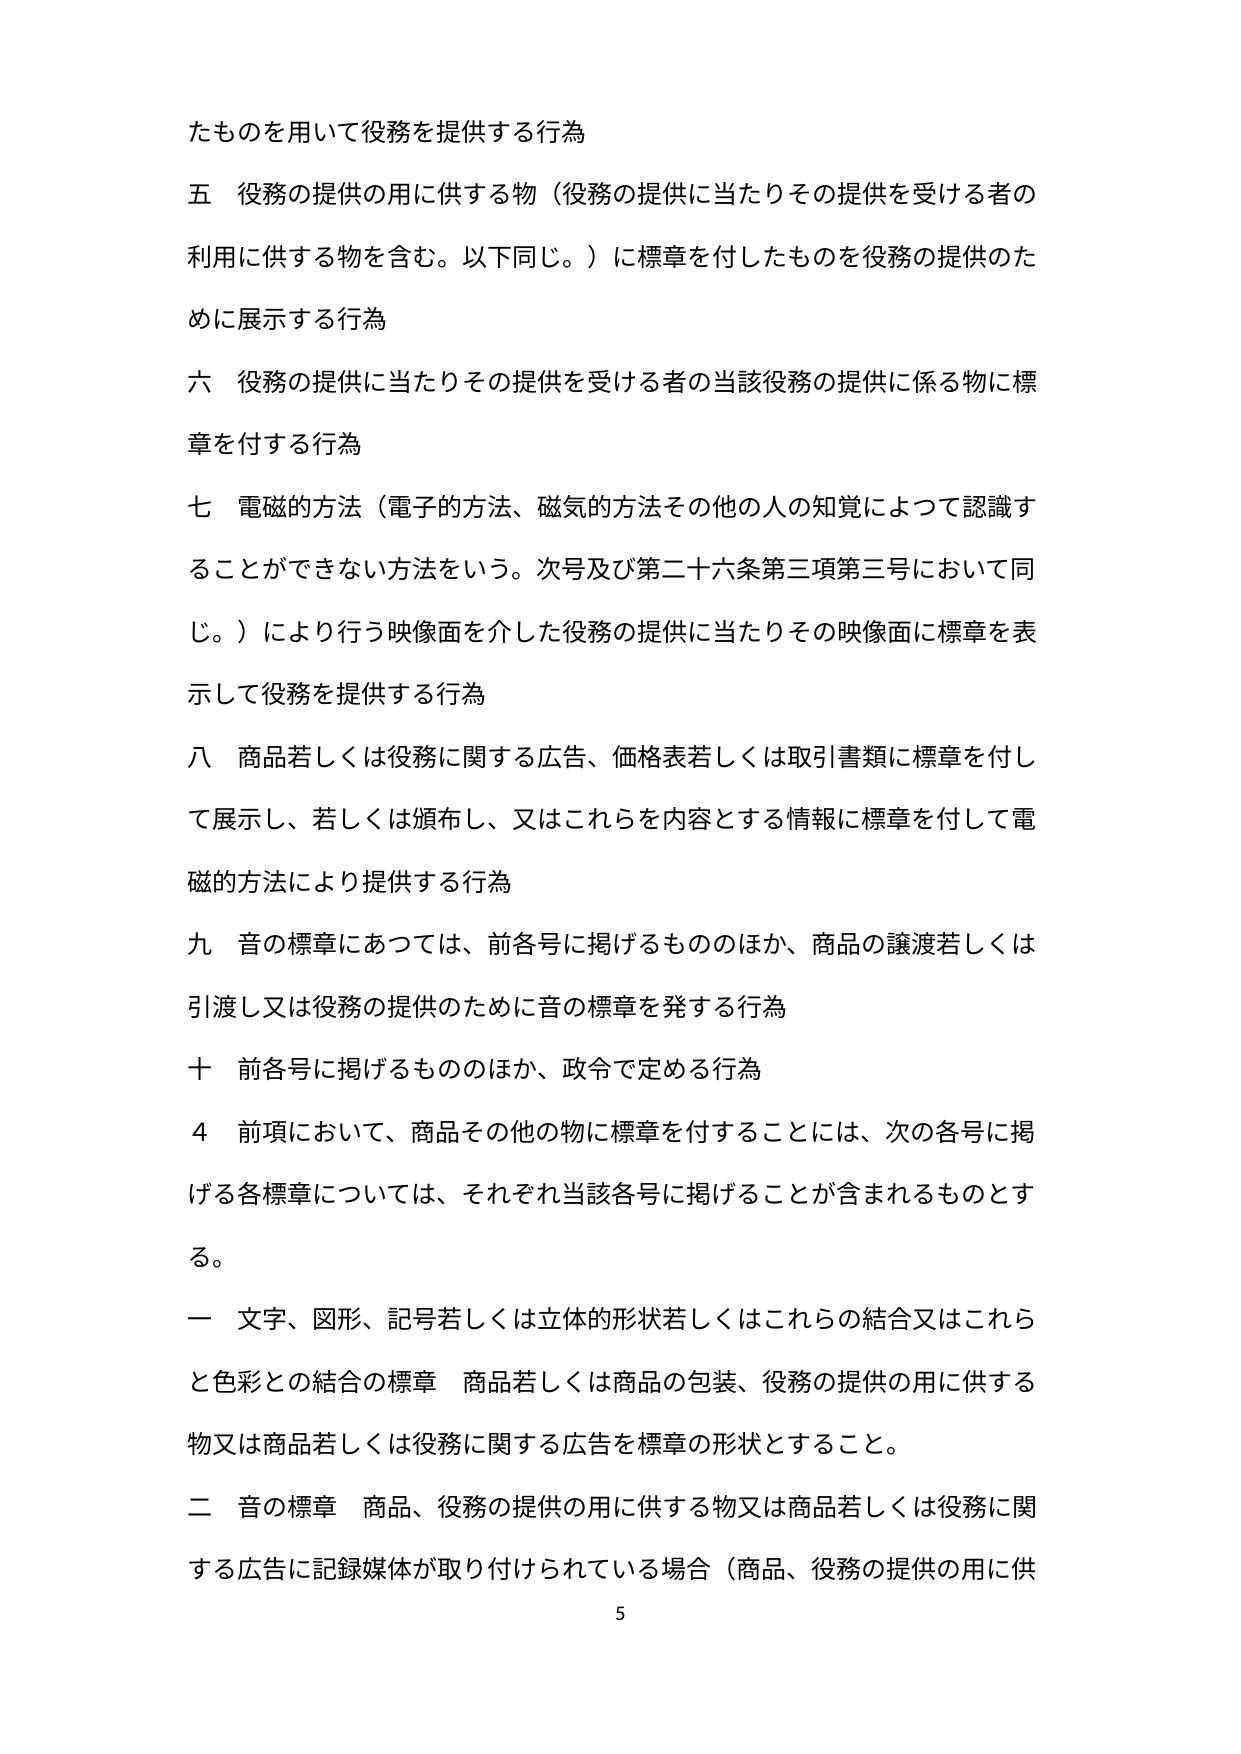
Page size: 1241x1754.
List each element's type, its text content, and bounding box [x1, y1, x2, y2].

text たものを用いて役務を提供する行為 [187, 89, 1053, 151]
text ４ 前項において、商品その他の物に標章を付することには、次の各号に掲げる各標章については、それぞれ当該各号に掲げることが含まれるものとする。 [187, 1089, 1053, 1276]
text 五 役務の提供の用に供する物（役務の提供に当たりその提供を受ける者の利用に供する物を含む。以下同じ。）に標章を付したものを役務の提供のために展示する行為 [187, 151, 1053, 339]
text 一 文字、図形、記号若しくは立体的形状若しくはこれらの結合又はこれらと色彩との結合の標章 商品若しくは商品の包装、役務の提供の用に供する物又は商品若しくは役務に関する広告を標章の形状とすること。 [187, 1276, 1053, 1464]
text 八 商品若しくは役務に関する広告、価格表若しくは取引書類に標章を付して展示し、若しくは頒布し、又はこれらを内容とする情報に標章を付して電磁的方法により提供する行為 [187, 714, 1053, 901]
text 二 音の標章 商品、役務の提供の用に供する物又は商品若しくは役務に関する広告に記録媒体が取り付けられている場合（商品、役務の提供の用に供 [187, 1464, 1053, 1589]
text 十 前各号に掲げるもののほか、政令で定める行為 [187, 1026, 1053, 1089]
text 六 役務の提供に当たりその提供を受ける者の当該役務の提供に係る物に標章を付する行為 [187, 339, 1053, 464]
text 九 音の標章にあつては、前各号に掲げるもののほか、商品の譲渡若しくは引渡し又は役務の提供のために音の標章を発する行為 [187, 901, 1053, 1026]
text 七 電磁的方法（電子的方法、磁気的方法その他の人の知覚によつて認識することができない方法をいう。次号及び第二十六条第三項第三号において同じ。）により行う映像面を介した役務の提供に当たりその映像面に標章を表示して役務を提供する行為 [187, 464, 1053, 714]
